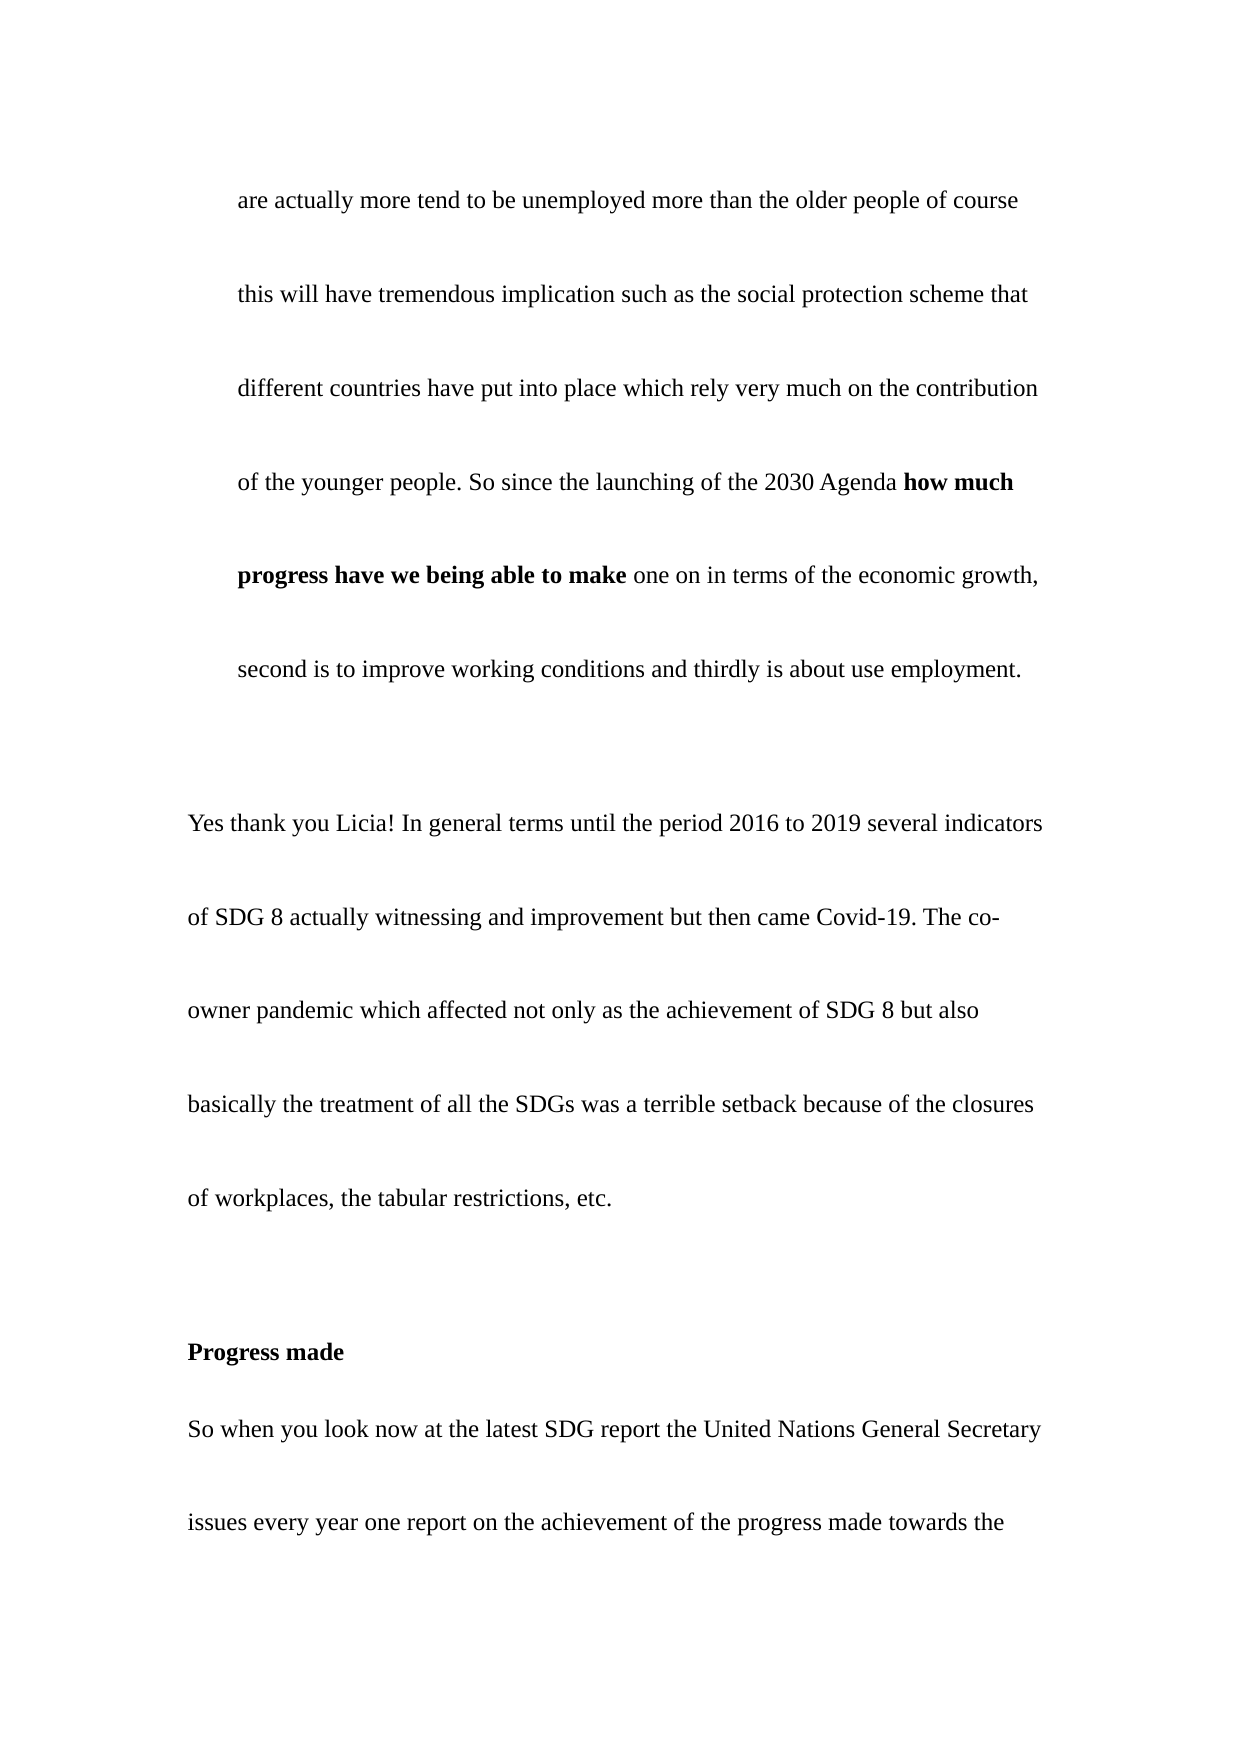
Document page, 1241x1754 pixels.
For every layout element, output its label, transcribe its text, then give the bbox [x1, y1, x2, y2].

text Progress made [187, 1309, 1053, 1372]
text Yes thank you Licia! In general terms until the period 2016 to 2019 several indicators of SDG 8 actually witnessing and improvement but then came Covid-19. The co-owner pandemic which affected not only as the achievement of SDG 8 but also basically the treatment of all the SDGs was a terrible setback because of the closures of workplaces, the tabular restrictions, etc. [187, 781, 1053, 1218]
text are actually more tend to be unemployed more than the older people of course this will have tremendous implication such as the social protection scheme that different countries have put into place which rely very much on the contribution of the younger people. So since the launching of the 2030 Agenda how much progress have we being able to make one on in terms of the economic growth, second is to improve working conditions and thirdly is about use employment. [237, 158, 1053, 689]
text So when you look now at the latest SDG report the United Nations General Secretary issues every year one report on the achievement of the progress made towards the [187, 1386, 1053, 1543]
